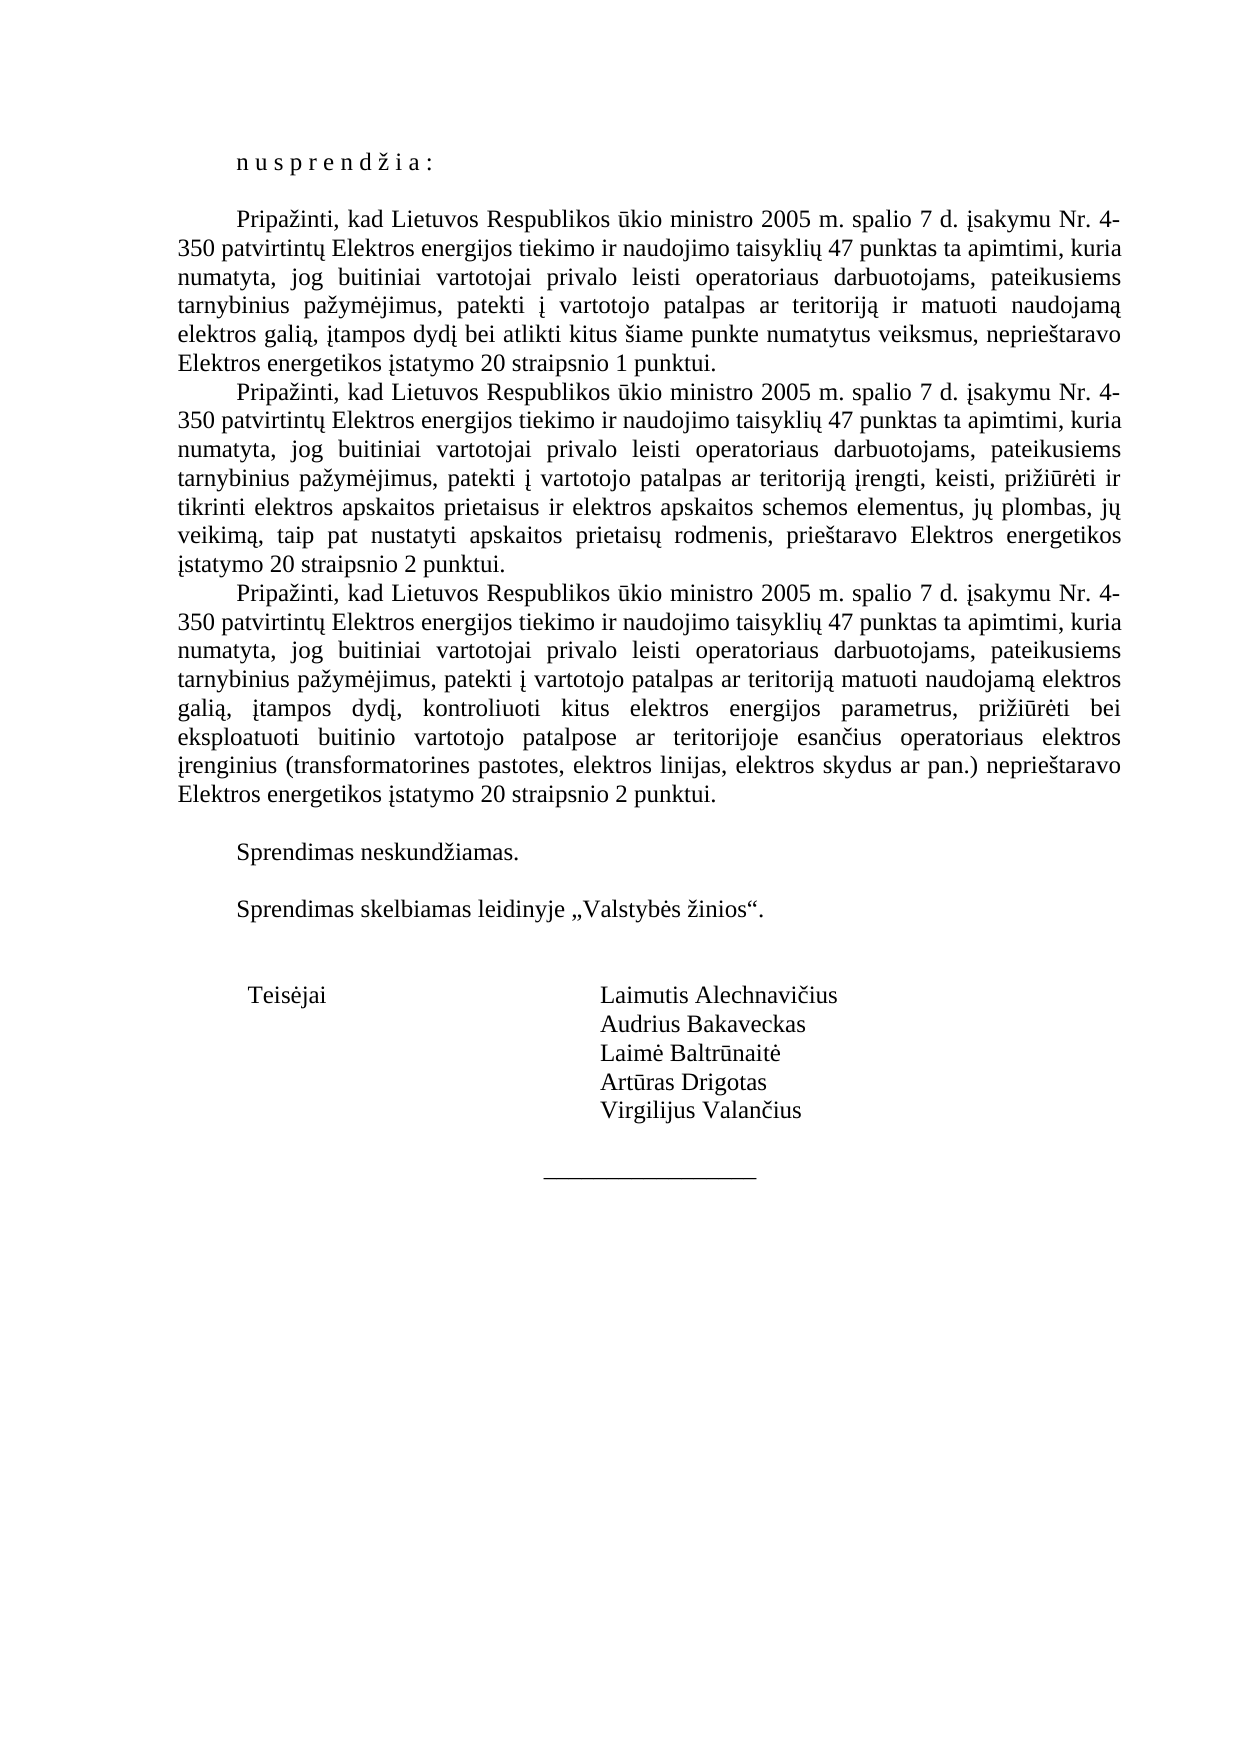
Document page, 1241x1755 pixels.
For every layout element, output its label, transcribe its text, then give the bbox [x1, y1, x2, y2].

text _________________ [177, 1153, 1122, 1182]
text Pripažinti, kad Lietuvos Respublikos ūkio ministro 2005 m. spalio 7 d. įsakymu Nr. 4-350 patvirtintų Elektros energijos tiekimo ir naudojimo taisyklių 47 punktas ta apimtimi, kuria numatyta, jog buitiniai vartotojai privalo leisti operatoriaus darbuotojams, pateikusiems tarnybinius pažymėjimus, patekti į vartotojo patalpas ar teritoriją įrengti, keisti, prižiūrėti ir tikrinti elektros apskaitos prietaisus ir elektros apskaitos schemos elementus, jų plombas, jų veikimą, taip pat nustatyti apskaitos prietaisų rodmenis, prieštaravo Elektros energetikos įstatymo 20 straipsnio 2 punktui. [177, 377, 1122, 578]
table_header Teisėjai [177, 981, 588, 1124]
text n u s p r e n d ž i a : [177, 147, 1122, 176]
text Sprendimas skelbiamas leidinyje „Valstybės žinios“. [177, 894, 1122, 923]
text Sprendimas neskundžiamas. [177, 837, 1122, 866]
text Pripažinti, kad Lietuvos Respublikos ūkio ministro 2005 m. spalio 7 d. įsakymu Nr. 4-350 patvirtintų Elektros energijos tiekimo ir naudojimo taisyklių 47 punktas ta apimtimi, kuria numatyta, jog buitiniai vartotojai privalo leisti operatoriaus darbuotojams, pateikusiems tarnybinius pažymėjimus, patekti į vartotojo patalpas ar teritoriją matuoti naudojamą elektros galią, įtampos dydį, kontroliuoti kitus elektros energijos parametrus, prižiūrėti bei eksploatuoti buitinio vartotojo patalpose ar teritorijoje esančius operatoriaus elektros įrenginius (transformatorines pastotes, elektros linijas, elektros skydus ar pan.) neprieštaravo Elektros energetikos įstatymo 20 straipsnio 2 punktui. [177, 578, 1122, 808]
table_header Laimutis Alechnavičius Audrius Bakaveckas Laimė Baltrūnaitė Artūras Drigotas Virgilijus Valančius [589, 981, 1122, 1124]
text Pripažinti, kad Lietuvos Respublikos ūkio ministro 2005 m. spalio 7 d. įsakymu Nr. 4-350 patvirtintų Elektros energijos tiekimo ir naudojimo taisyklių 47 punktas ta apimtimi, kuria numatyta, jog buitiniai vartotojai privalo leisti operatoriaus darbuotojams, pateikusiems tarnybinius pažymėjimus, patekti į vartotojo patalpas ar teritoriją ir matuoti naudojamą elektros galią, įtampos dydį bei atlikti kitus šiame punkte numatytus veiksmus, neprieštaravo Elektros energetikos įstatymo 20 straipsnio 1 punktui. [177, 204, 1122, 377]
